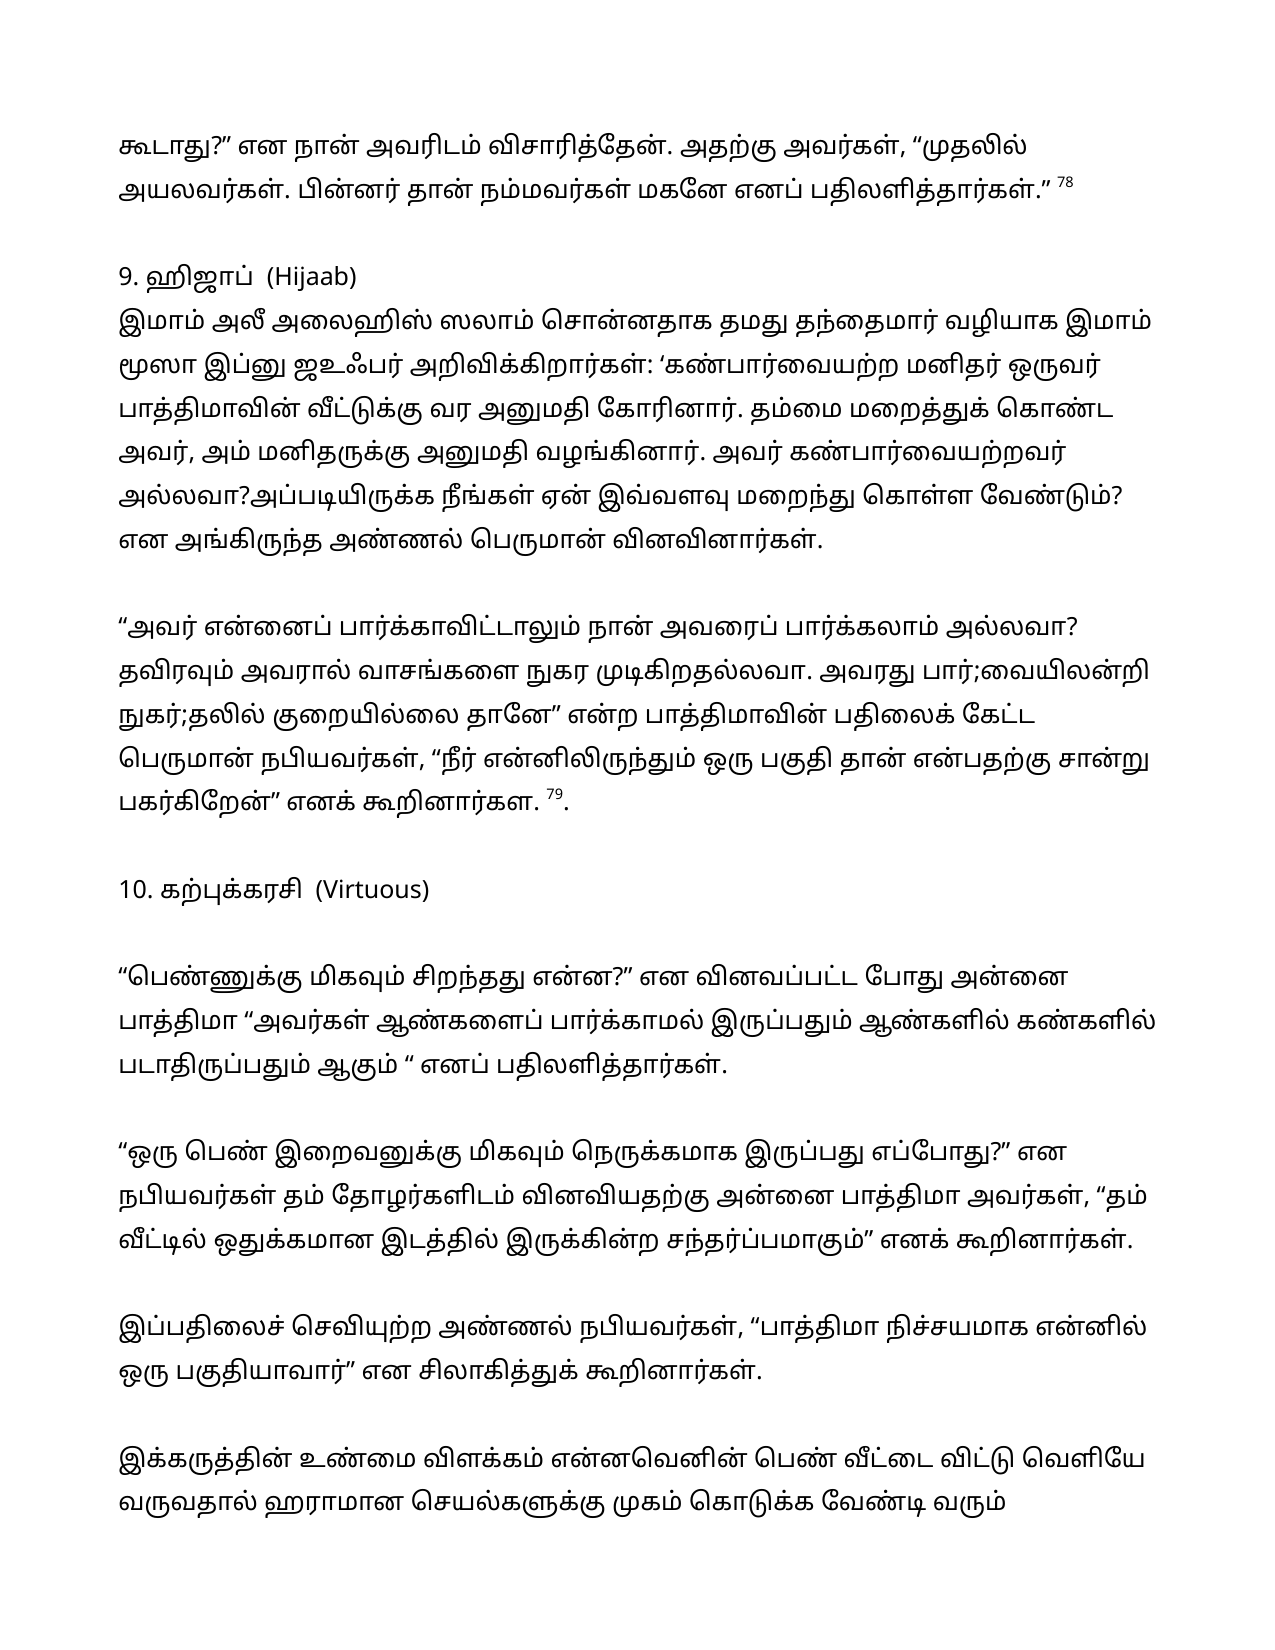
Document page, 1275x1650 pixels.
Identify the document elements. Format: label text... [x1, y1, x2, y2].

text 9. ஹிஜாப் (Hijaab) [118, 249, 1157, 293]
text 10. கற்புக்கரசி (Virtuous) [118, 862, 1157, 906]
text கூடாது?” என நான் அவரிடம் விசாரித்தேன். அதற்கு அவர்கள், “முதலில் அயலவர்கள். பின்னர் தான் நம்மவர்கள் மகனே எனப் பதிலளித்தார்கள்.” [118, 118, 1157, 206]
text “பெண்ணுக்கு மிகவும் சிறந்தது என்ன?” என வினவப்பட்ட போது அன்னை பாத்திமா “அவர்கள் ஆண்களைப் பார்க்காமல் இருப்பதும் ஆண்களில் கண்களில் படாதிருப்பதும் ஆகும் “ எனப் பதிலளித்தார்கள். “ஒரு பெண் இறைவனுக்கு மிகவும் நெருக்கமாக இருப்பது எப்போது?” என நபியவர்கள் தம் தோழர்களிடம் வினவியதற்கு அன்னை பாத்திமா அவர்கள், “தம் வீட்டில் ஒதுக்கமான இடத்தில் இருக்கின்ற சந்தர்ப்பமாகும்” எனக் கூறினார்கள். இப்பதிலைச் செவியுற்ற அண்ணல் நபியவர்கள், “பாத்திமா நிச்சயமாக என்னில் ஒரு பகுதியாவார்” என சிலாகித்துக் கூறினார்கள். இக்கருத்தின் உண்மை விளக்கம் என்னவெனின் பெண் வீட்டை விட்டு வெளியே வருவதால் ஹராமான செயல்களுக்கு முகம் கொடுக்க வேண்டி வரும் [118, 949, 1157, 1518]
text இமாம் அலீ அலைஹிஸ் ஸலாம் சொன்னதாக தமது தந்தைமார் வழியாக இமாம் மூஸா இப்னு ஜஉஃபர் அறிவிக்கிறார்கள்: ‘கண்பார்வையற்ற மனிதர் ஒருவர் பாத்திமாவின் வீட்டுக்கு வர அனுமதி கோரினார். தம்மை மறைத்துக் கொண்ட அவர், அம் மனிதருக்கு அனுமதி வழங்கினார். அவர் கண்பார்வையற்றவர் அல்லவா?அப்படியிருக்க நீங்கள் ஏன் இவ்வளவு மறைந்து கொள்ள வேண்டும்? என அங்கிருந்த அண்ணல் பெருமான் வினவினார்கள். “அவர் என்னைப் பார்க்காவிட்டாலும் நான் அவரைப் பார்க்கலாம் அல்லவா? தவிரவும் அவரால் வாசங்களை நுகர முடிகிறதல்லவா. அவரது பார்;வையிலன்றி நுகர்;தலில் குறையில்லை தானே” என்ற பாத்திமாவின் பதிலைக் கேட்ட பெருமான் நபியவர்கள், “நீர் என்னிலிருந்தும் ஒரு பகுதி தான் என்பதற்கு சான்று பகர்கிறேன்” எனக் கூறினார்கள. . [118, 293, 1157, 818]
